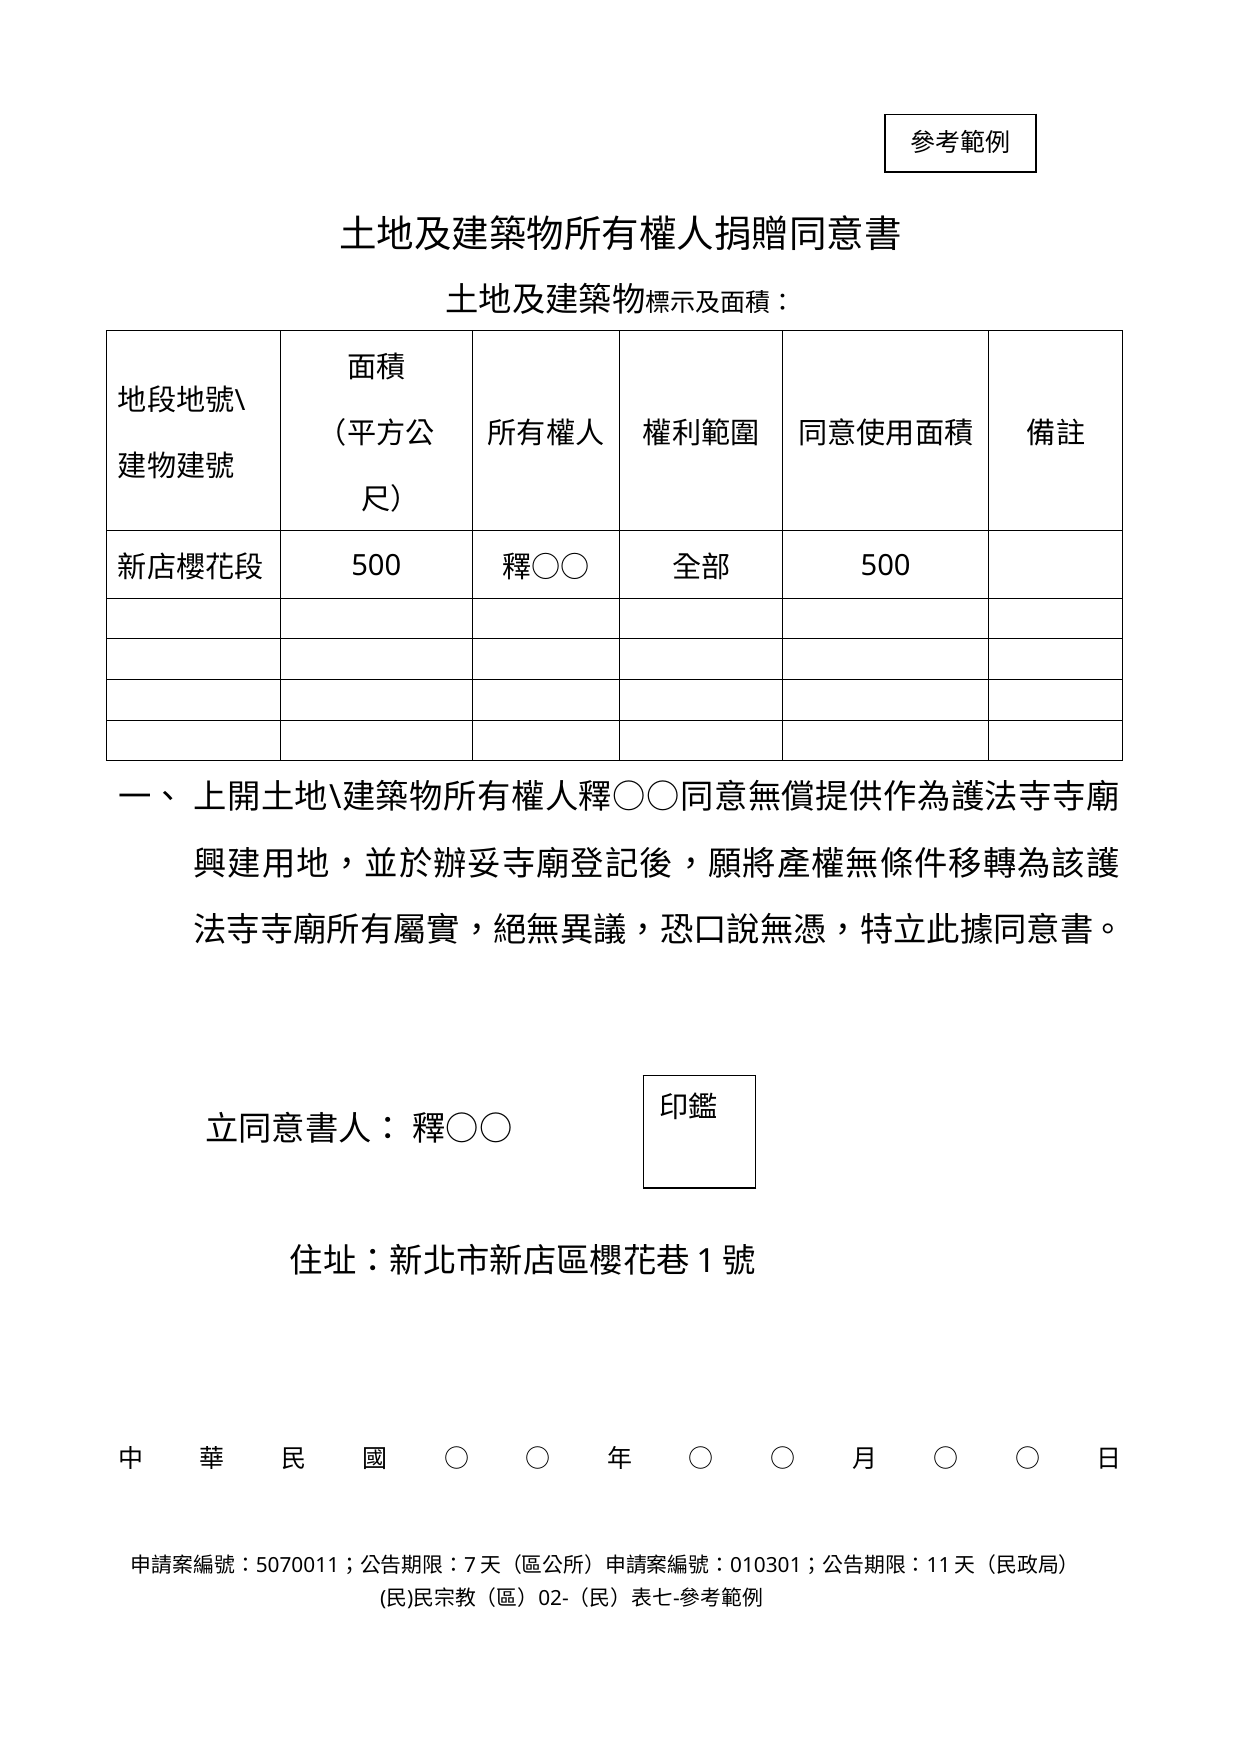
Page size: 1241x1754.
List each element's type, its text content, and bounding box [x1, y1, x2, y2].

table_header 備註 [989, 331, 1122, 530]
table_cell [107, 680, 280, 720]
table_cell [783, 680, 988, 720]
list 上開土地\建築物所有權人釋○○同意無償提供作為護法寺寺廟興建用地，並於辦妥寺廟登記後，願將產權無條件移轉為該護法寺寺廟所有屬實，絕無異議，恐口說無憑，特立此據同意書。 [118, 761, 1122, 960]
table_cell [989, 599, 1122, 638]
table_cell [107, 639, 280, 679]
table_cell 500 [783, 531, 988, 597]
table_cell [620, 639, 782, 679]
text 土地及建築物標示及面積： [118, 264, 1122, 330]
table_header 地段地號\ 建物建號 [107, 331, 280, 530]
table_cell 新店櫻花段 [107, 531, 280, 597]
table_cell [989, 531, 1122, 597]
table_cell [281, 680, 472, 720]
table_cell [620, 721, 782, 760]
table_cell [107, 599, 280, 638]
text 住址：新北市新店區櫻花巷1號 [118, 1225, 1122, 1291]
table_cell [783, 599, 988, 638]
table_cell [620, 599, 782, 638]
table_header 面積 （平方公尺） [281, 331, 472, 530]
table_cell [989, 721, 1122, 760]
table_header 同意使用面積 [783, 331, 988, 530]
table_header 權利範圍 [620, 331, 782, 530]
table_cell [620, 680, 782, 720]
table_cell 釋○○ [473, 531, 619, 597]
text 立同意書人： 釋○○ [118, 1093, 642, 1159]
table_cell 500 [281, 531, 472, 597]
text [756, 1093, 1122, 1159]
table_cell [783, 639, 988, 679]
table_cell [989, 680, 1122, 720]
table_cell [107, 721, 280, 760]
text 中華民國○○年○○月○○日 [118, 1424, 1122, 1490]
table_cell [473, 639, 619, 679]
table_cell [473, 680, 619, 720]
table_cell [989, 639, 1122, 679]
text (民)民宗教（區）02-（民）表七-參考範例 [118, 1580, 1122, 1613]
table_cell 全部 [620, 531, 782, 597]
table_cell [473, 721, 619, 760]
text 申請案編號：5070011；公告期限：7天（區公所）申請案編號：010301；公告期限：11天（民政局） [118, 1547, 1122, 1580]
text 參考範例 [901, 123, 1021, 159]
table_cell [281, 599, 472, 638]
table_header 所有權人 [473, 331, 619, 530]
table_cell [281, 639, 472, 679]
table_cell [783, 721, 988, 760]
text 土地及建築物所有權人捐贈同意書 [118, 198, 1122, 264]
table_cell [473, 599, 619, 638]
table_cell [281, 721, 472, 760]
text 印鑑 [659, 1084, 740, 1126]
